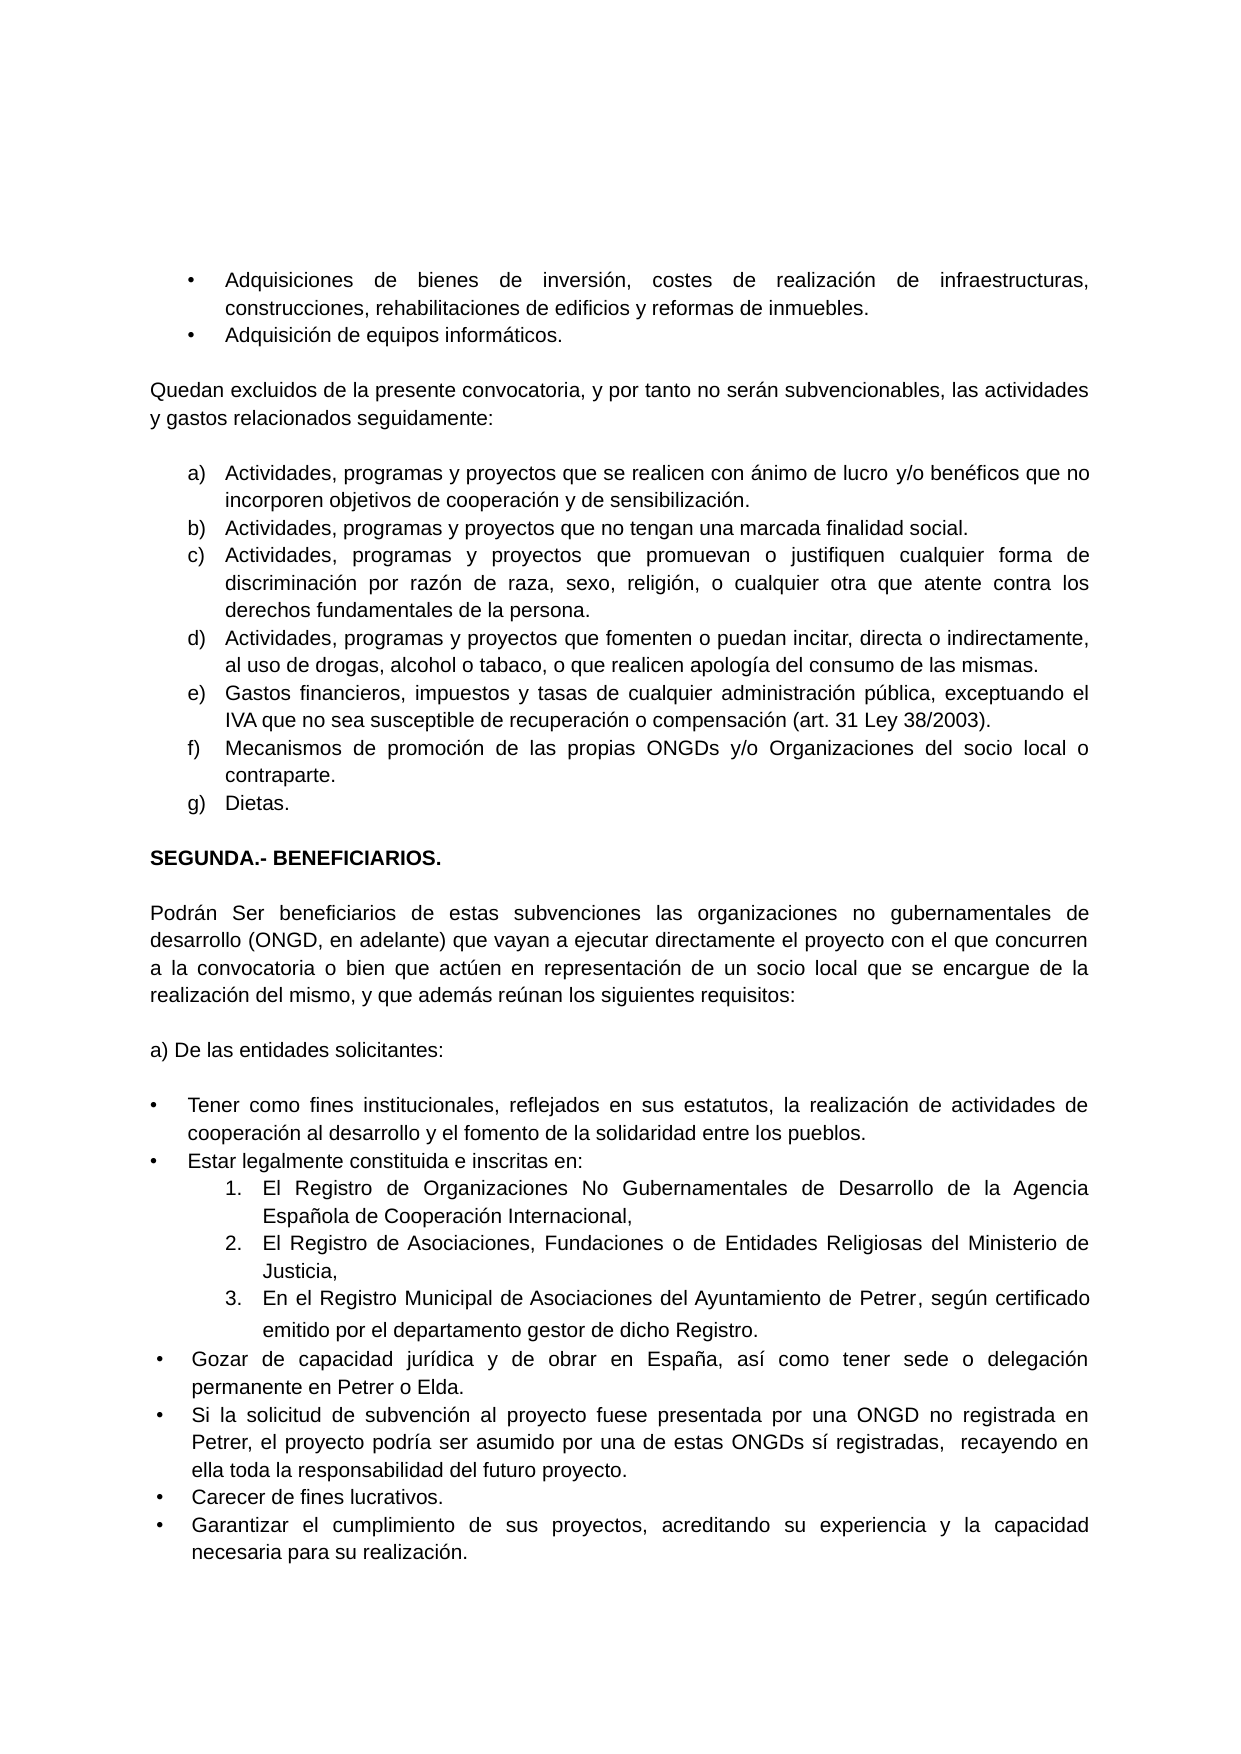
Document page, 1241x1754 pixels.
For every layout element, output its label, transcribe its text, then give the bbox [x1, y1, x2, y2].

list Tener como fines institucionales, reflejados en sus estatutos, la realización de actividades de cooperación al desarrollo y el fomento de la solidaridad entre los pueblos. [150, 1093, 1090, 1145]
text a) De las entidades solicitantes: [150, 1038, 1090, 1062]
list En el Registro Municipal de Asociaciones del Ayuntamiento de Petrer, según certificado emitido por el departamento gestor de dicho Registro. [225, 1286, 1090, 1343]
list Gozar de capacidad jurídica y de obrar en España, así como tener sede o delegación permanente en Petrer o Elda. [156, 1347, 1090, 1399]
list Gastos financieros, impuestos y tasas de cualquier administración pública, exceptuando el IVA que no sea susceptible de recuperación o compensación (art. 31 Ley 38/2003). [187, 681, 1090, 732]
list Adquisiciones de bienes de inversión, costes de realización de infraestructuras, construcciones, rehabilitaciones de edificios y reformas de inmuebles. [187, 268, 1090, 320]
list Actividades, programas y proyectos que no tengan una marcada finalidad social. [187, 516, 1090, 540]
list Carecer de fines lucrativos. [156, 1485, 1090, 1509]
list Adquisición de equipos informáticos. [187, 323, 1090, 347]
list El Registro de Organizaciones No Gubernamentales de Desarrollo de la Agencia Española de Cooperación Internacional, [225, 1176, 1090, 1227]
text Quedan excluidos de la presente convocatoria, y por tanto no serán subvencionables, las actividades y gastos relacionados seguidamente: [150, 378, 1090, 430]
list El Registro de Asociaciones, Fundaciones o de Entidades Religiosas del Ministerio de Justicia, [225, 1231, 1090, 1282]
list Estar legalmente constituida e inscritas en: [150, 1148, 1090, 1172]
list Garantizar el cumplimiento de sus proyectos, acreditando su experiencia y la capacidad necesaria para su realización. [156, 1513, 1090, 1564]
list Actividades, programas y proyectos que se realicen con ánimo de lucro y/o benéficos que no incorporen objetivos de cooperación y de sensibilización. [187, 461, 1090, 512]
text SEGUNDA.- BENEFICIARIOS. [150, 846, 1090, 870]
text Podrán Ser beneficiarios de estas subvenciones las organizaciones no gubernamentales de desarrollo (ONGD, en adelante) que vayan a ejecutar directamente el proyecto con el que concurren a la convocatoria o bien que actúen en representación de un socio local que se encargue de la realización del mismo, y que además reúnan los siguientes requisitos: [150, 901, 1090, 1007]
list Actividades, programas y proyectos que fomenten o puedan incitar, directa o indirectamente, al uso de drogas, alcohol o tabaco, o que realicen apología del consumo de las mismas. [187, 626, 1090, 677]
list Mecanismos de promoción de las propias ONGDs y/o Organizaciones del socio local o contraparte. [187, 736, 1090, 787]
list Si la solicitud de subvención al proyecto fuese presentada por una ONGD no registrada en Petrer, el proyecto podría ser asumido por una de estas ONGDs sí registradas, recayendo en ella toda la responsabilidad del futuro proyecto. [156, 1402, 1090, 1481]
list Dietas. [187, 791, 1090, 815]
list Actividades, programas y proyectos que promuevan o justifiquen cualquier forma de discriminación por razón de raza, sexo, religión, o cualquier otra que atente contra los derechos fundamentales de la persona. [187, 543, 1090, 622]
